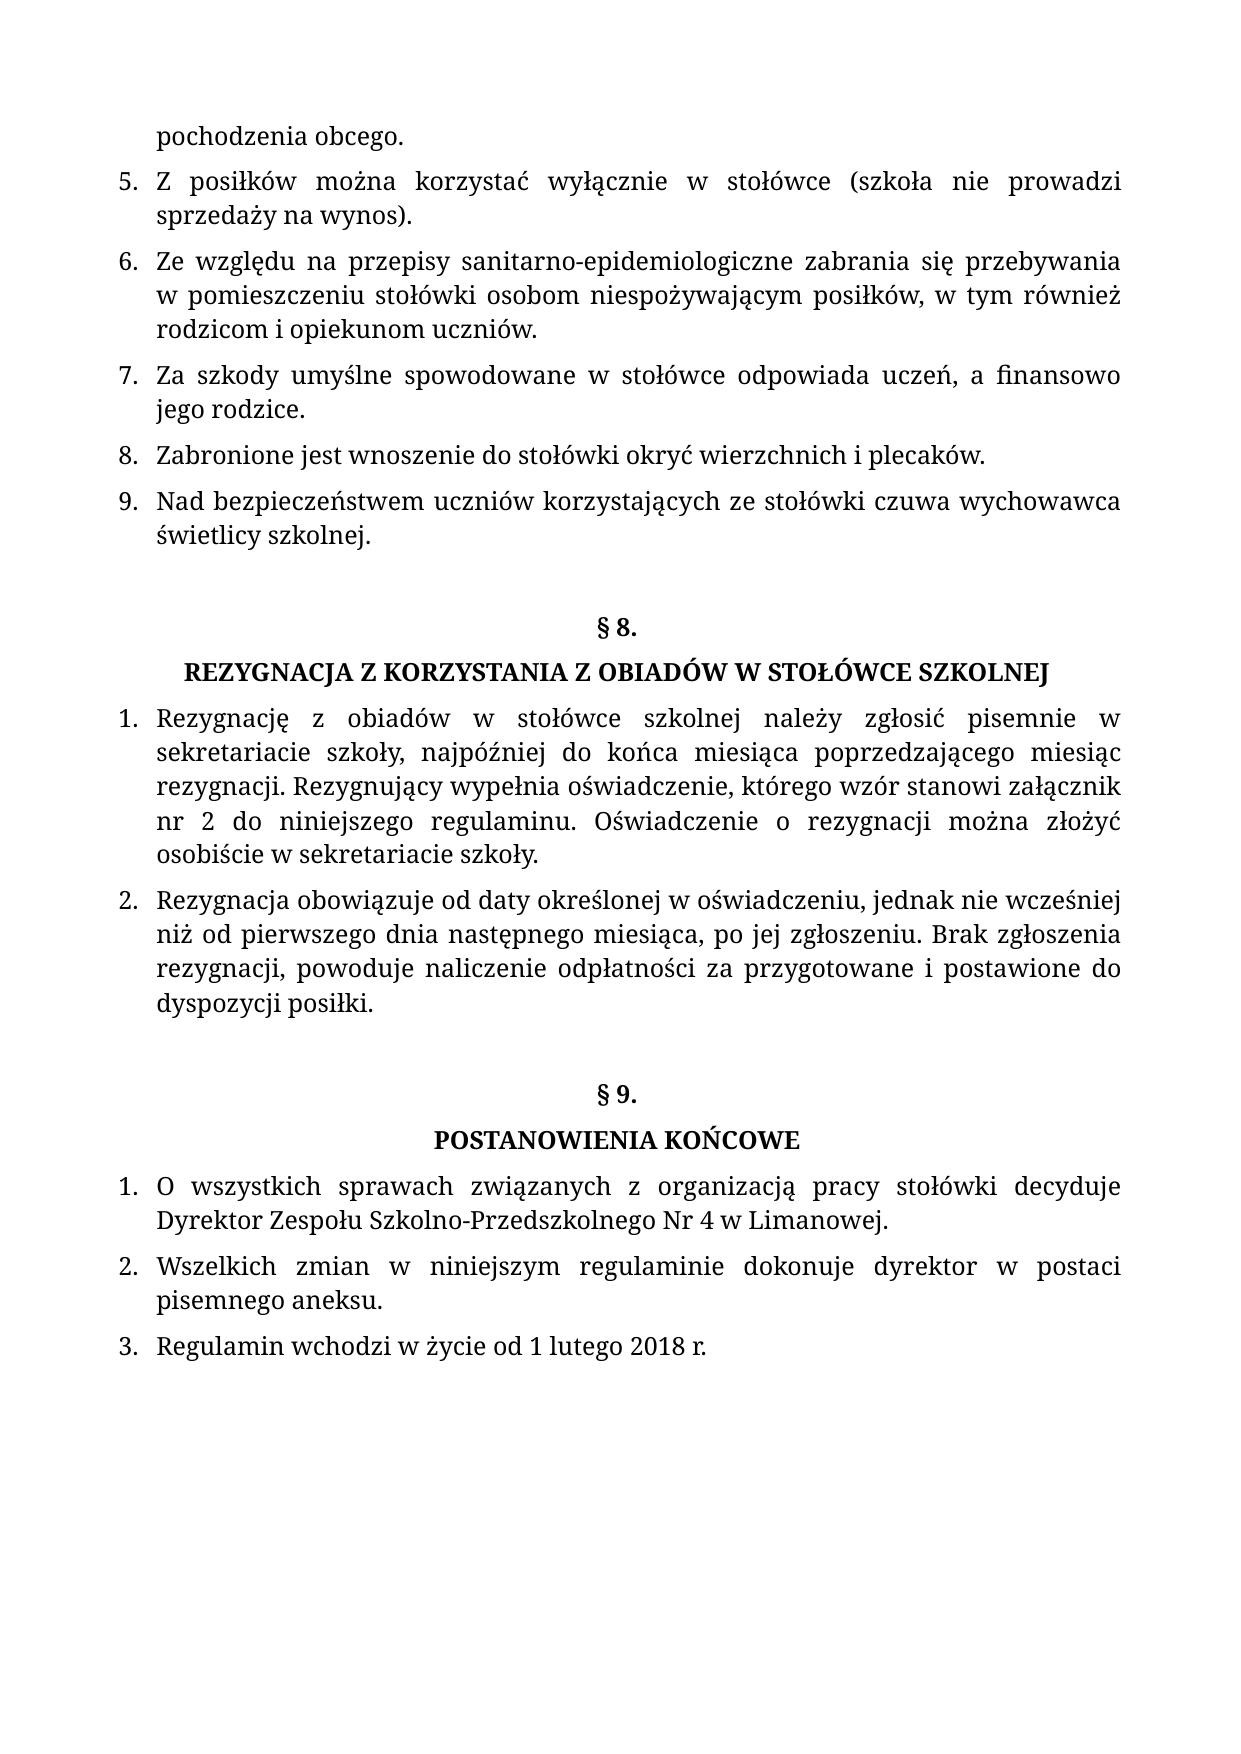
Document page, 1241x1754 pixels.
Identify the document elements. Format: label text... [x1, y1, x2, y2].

list Ze względu na przepisy sanitarno-epidemiologiczne zabrania się przebywania w pomieszczeniu stołówki osobom niespożywającym posiłków, w tym również rodzicom i opiekunom uczniów. [118, 244, 1122, 346]
list Wszelkich zmian w niniejszym regulaminie dokonuje dyrektor w postaci pisemnego aneksu. [118, 1248, 1122, 1317]
list O wszystkich sprawach związanych z organizacją pracy stołówki decyduje Dyrektor Zespołu Szkolno-Przedszkolnego Nr 4 w Limanowej. [118, 1168, 1122, 1237]
list Rezygnacja obowiązuje od daty określonej w oświadczeniu, jednak nie wcześniej niż od pierwszego dnia następnego miesiąca, po jej zgłoszeniu. Brak zgłoszenia rezygnacji, powoduje naliczenie odpłatności za przygotowane i postawione do dyspozycji posiłki. [118, 883, 1122, 1019]
list Za szkody umyślne spowodowane w stołówce odpowiada uczeń, a finansowo jego rodzice. [118, 358, 1122, 426]
list Rezygnację z obiadów w stołówce szkolnej należy zgłosić pisemnie w sekretariacie szkoły, najpóźniej do końca miesiąca poprzedzającego miesiąc rezygnacji. Rezygnujący wypełnia oświadczenie, którego wzór stanowi załącznik nr 2 do niniejszego regulaminu. Oświadczenie o rezygnacji można złożyć osobiście w sekretariacie szkoły. [118, 701, 1122, 871]
list pochodzenia obcego. [118, 118, 1122, 152]
text § 8. [118, 609, 1122, 643]
text REZYGNACJA Z KORZYSTANIA Z OBIADÓW W STOŁÓWCE SZKOLNEJ [118, 655, 1122, 689]
text § 9. [118, 1077, 1122, 1111]
list Zabronione jest wnoszenie do stołówki okryć wierzchnich i plecaków. [118, 438, 1122, 472]
list Nad bezpieczeństwem uczniów korzystających ze stołówki czuwa wychowawca świetlicy szkolnej. [118, 483, 1122, 552]
list Regulamin wchodzi w życie od 1 lutego 2018 r. [118, 1328, 1122, 1362]
list Z posiłków można korzystać wyłącznie w stołówce (szkoła nie prowadzi sprzedaży na wynos). [118, 164, 1122, 232]
text POSTANOWIENIA KOŃCOWE [118, 1123, 1122, 1157]
